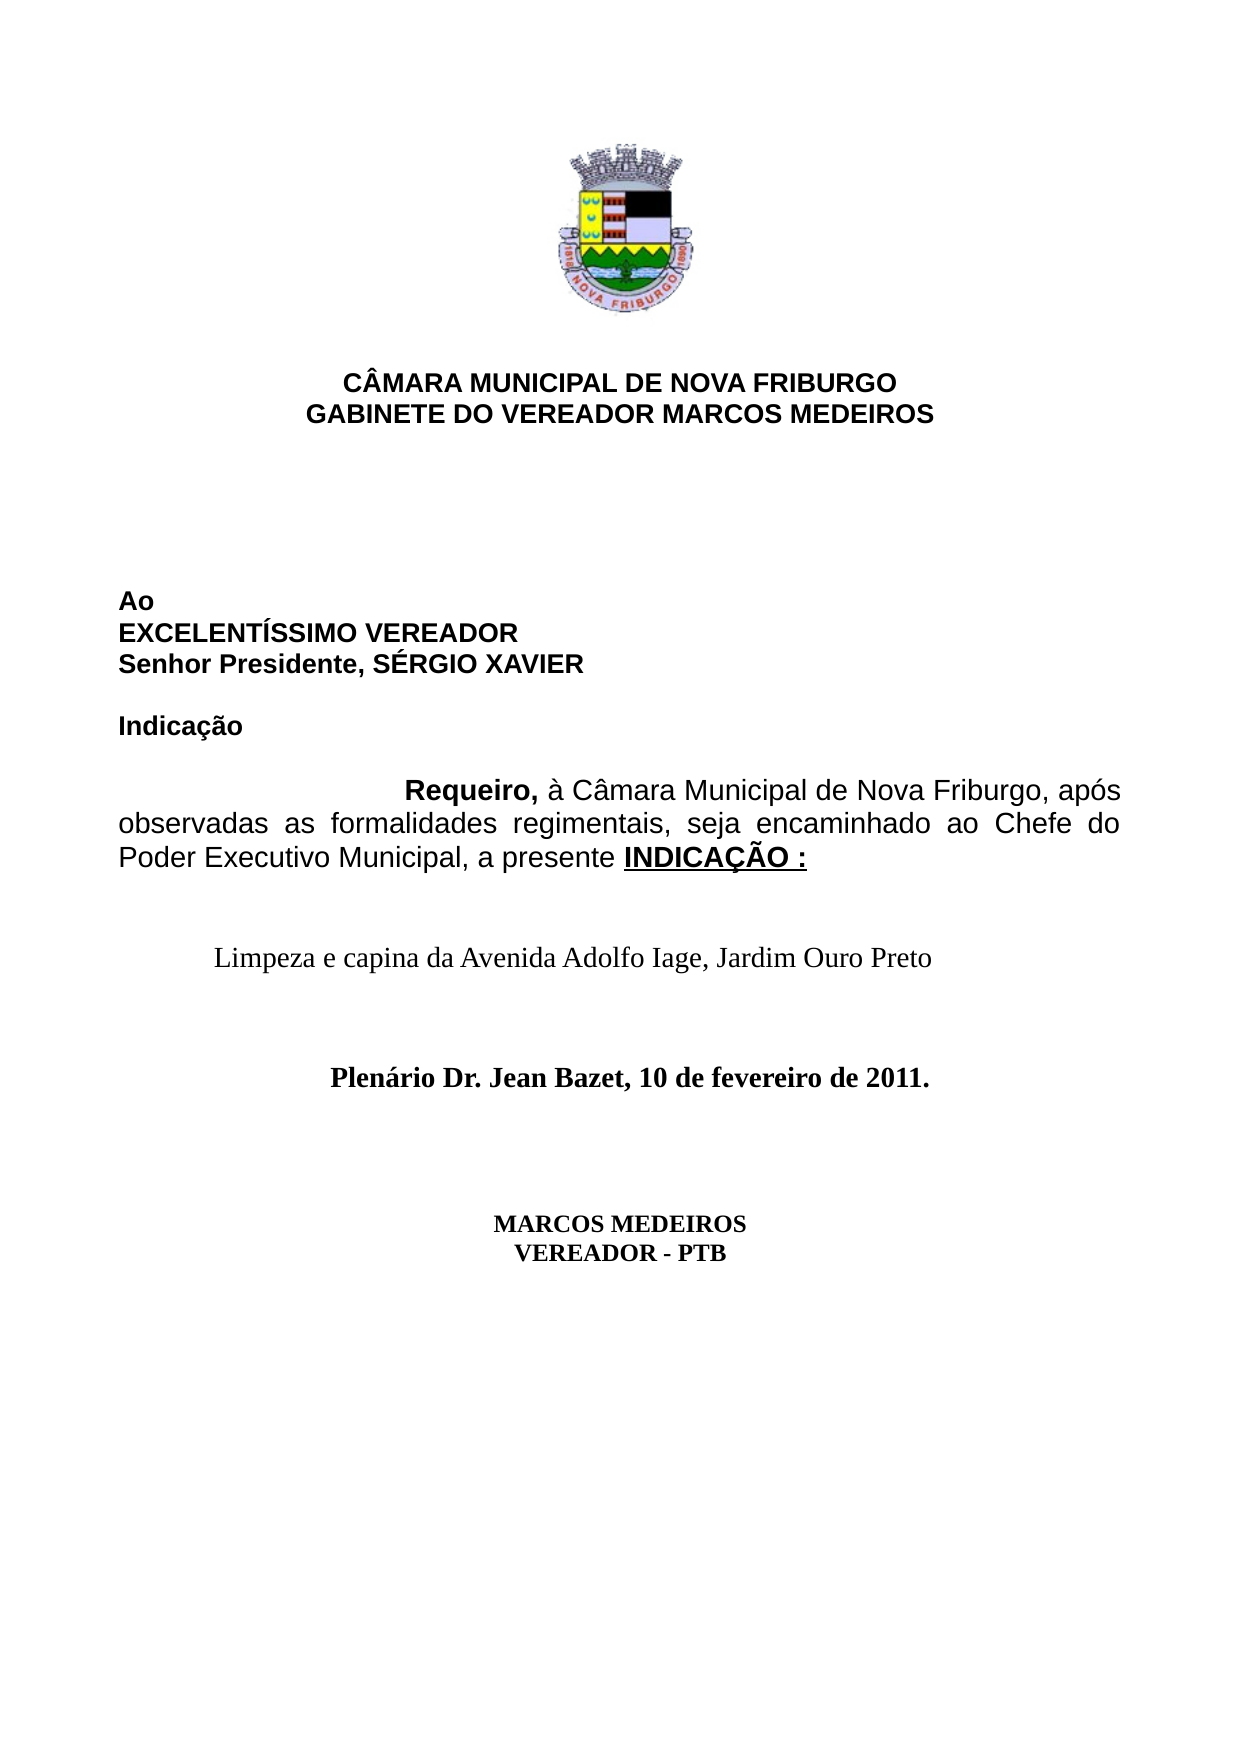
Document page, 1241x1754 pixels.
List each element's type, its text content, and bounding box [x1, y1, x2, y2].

text VEREADOR - PTB [118, 1238, 1122, 1266]
text Indicação [118, 710, 1122, 742]
text Ao [118, 585, 1122, 617]
picture [537, 127, 703, 327]
text Senhor Presidente, SÉRGIO XAVIER [118, 648, 1122, 679]
text EXCELENTÍSSIMO VEREADOR [118, 617, 1122, 648]
text MARCOS MEDEIROS [118, 1209, 1122, 1238]
text Requeiro, à Câmara Municipal de Nova Friburgo, após observadas as formalidades regimentais, seja encaminhado ao Chefe do Poder Executivo Municipal, a presente INDICAÇÃO : [118, 773, 1122, 873]
text GABINETE DO VEREADOR MARCOS MEDEIROS [118, 398, 1122, 429]
text CÂMARA MUNICIPAL DE NOVA FRIBURGO [118, 367, 1122, 398]
text Plenário Dr. Jean Bazet, 10 de fevereiro de 2011. [266, 1060, 1122, 1094]
text Limpeza e capina da Avenida Adolfo Iage, Jardim Ouro Preto [118, 941, 1122, 974]
